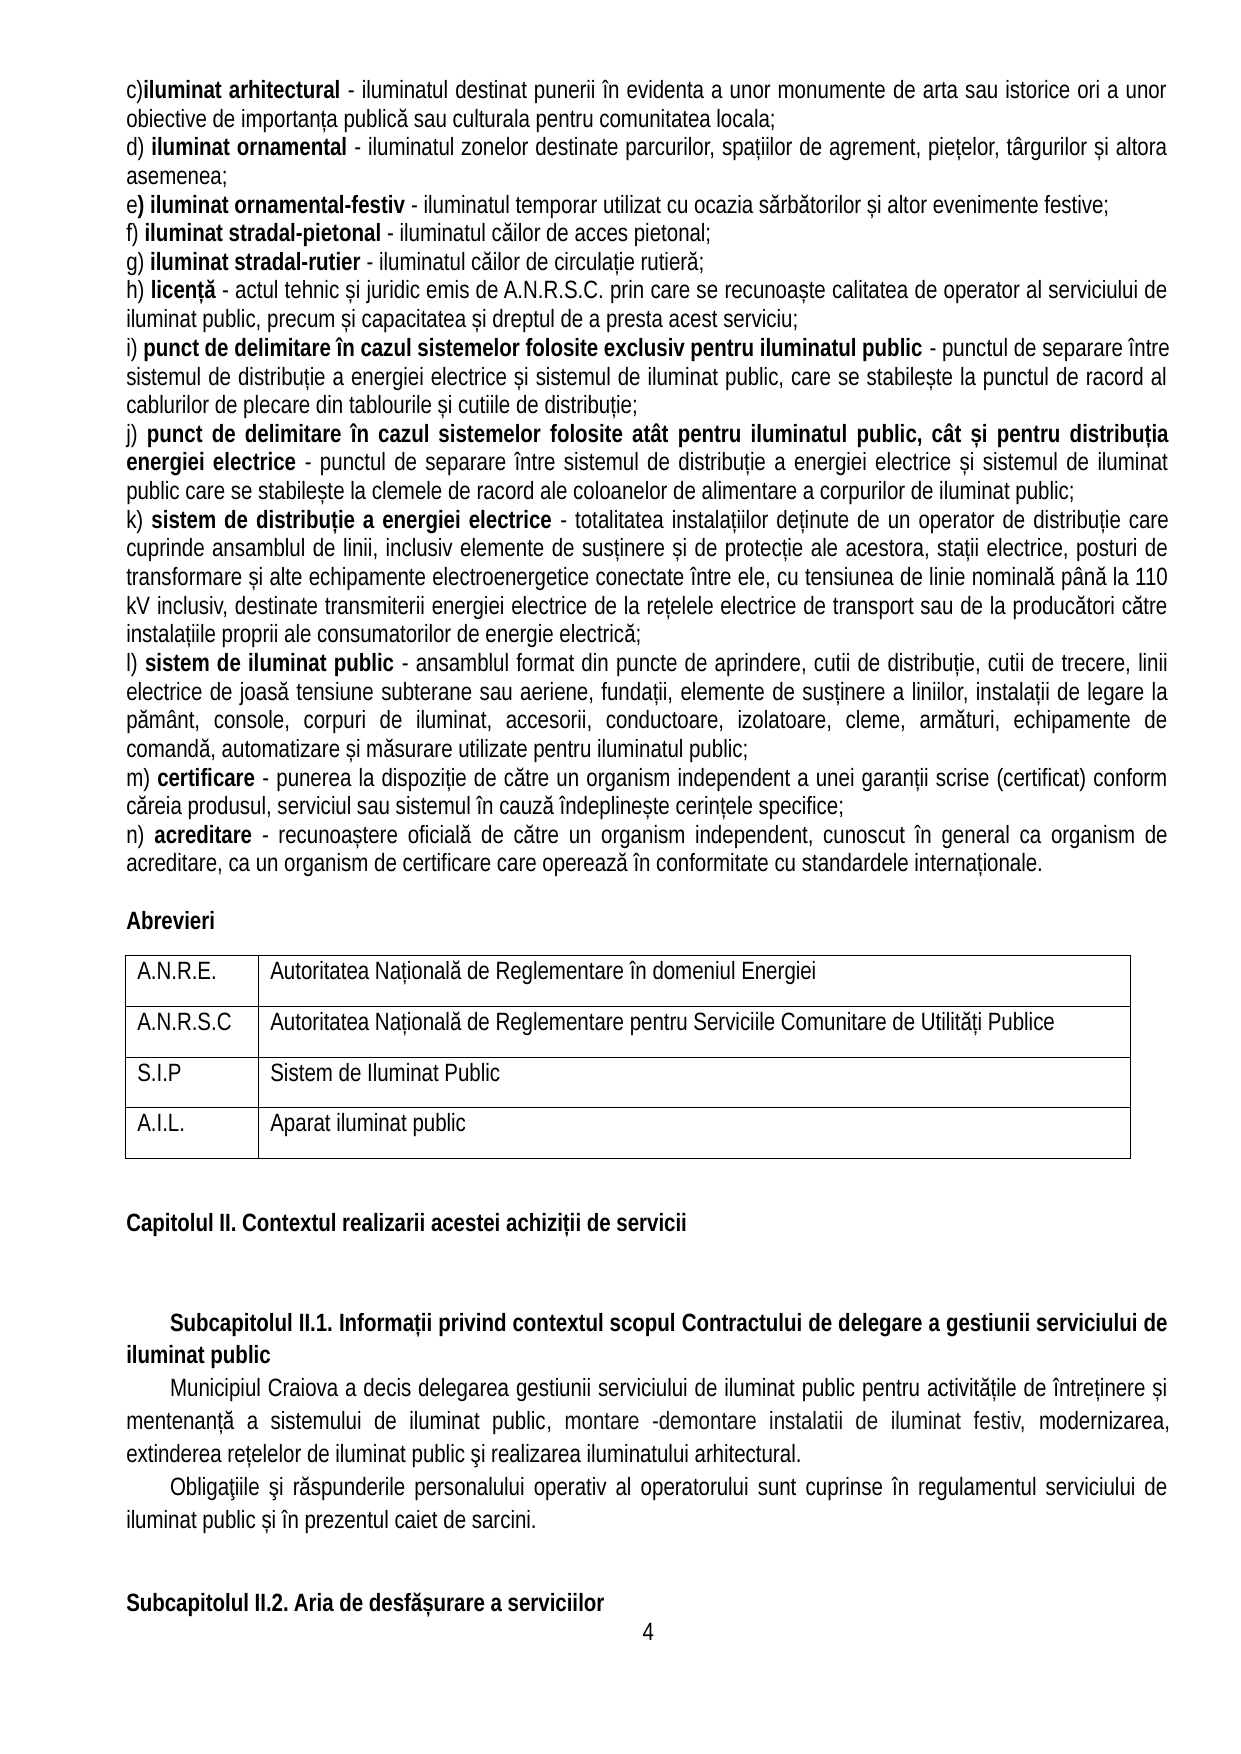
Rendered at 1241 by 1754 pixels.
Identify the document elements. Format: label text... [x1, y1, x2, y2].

text Subcapitolul II.2. Aria de desfășurare a serviciilor [126, 1588, 1170, 1616]
text k) sistem de distribuție a energiei electrice - totalitatea instalațiilor deținute de un operator de distribuție care cuprinde ansamblul de linii, inclusiv elemente de susținere și de protecție ale acestora, stații electrice, posturi de transformare și alte echipamente electroenergetice conectate între ele, cu tensiunea de linie nominală până la 110 kV inclusiv, destinate transmiterii energiei electrice de la rețelele electrice de transport sau de la producători către instalațiile proprii ale consumatorilor de energie electrică; [126, 505, 1170, 648]
text n) acreditare - recunoaștere oficială de către un organism independent, cunoscut în general ca organism de acreditare, ca un organism de certificare care operează în conformitate cu standardele internaționale. [126, 820, 1170, 877]
text Obligaţiile şi răspunderile personalului operativ al operatorului sunt cuprinse în regulamentul serviciului de iluminat public și în prezentul caiet de sarcini. [126, 1472, 1170, 1534]
text h) licență - actul tehnic și juridic emis de A.N.R.S.C. prin care se recunoaște calitatea de operator al serviciului de iluminat public, precum și capacitatea și dreptul de a presta acest serviciu; [126, 276, 1170, 333]
table_cell A.N.R.S.C [126, 1007, 258, 1057]
table_cell A.I.L. [126, 1108, 258, 1158]
text Municipiul Craiova a decis delegarea gestiunii serviciului de iluminat public pentru activitățile de întreținere și mentenanță a sistemului de iluminat public, montare -demontare instalatii de iluminat festiv, modernizarea, extinderea rețelelor de iluminat public şi realizarea iluminatului arhitectural. [126, 1373, 1170, 1468]
text Subcapitolul II.1. Informații privind contextul scopul Contractului de delegare a gestiunii serviciului de iluminat public [126, 1308, 1170, 1369]
text e) iluminat ornamental-festiv - iluminatul temporar utilizat cu ocazia sărbătorilor și altor evenimente festive; [126, 189, 1170, 218]
table_cell Autoritatea Națională de Reglementare pentru Serviciile Comunitare de Utilități Publice [259, 1007, 1130, 1057]
table_cell S.I.P [126, 1058, 258, 1107]
text c)iluminat arhitectural - iluminatul destinat punerii în evidenta a unor monumente de arta sau istorice ori a unor obiective de importanța publică sau culturala pentru comunitatea locala; [126, 75, 1170, 132]
text i) punct de delimitare în cazul sistemelor folosite exclusiv pentru iluminatul public - punctul de separare între sistemul de distribuție a energiei electrice și sistemul de iluminat public, care se stabilește la punctul de racord al cablurilor de plecare din tablourile și cutiile de distribuție; [126, 333, 1170, 419]
text m) certificare - punerea la dispoziție de către un organism independent a unei garanții scrise (certificat) conform căreia produsul, serviciul sau sistemul în cauză îndeplinește cerințele specifice; [126, 762, 1170, 820]
table_cell Aparat iluminat public [259, 1108, 1130, 1158]
text f) iluminat stradal-pietonal - iluminatul căilor de acces pietonal; [126, 218, 1170, 247]
table_header A.N.R.E. [126, 956, 258, 1006]
text l) sistem de iluminat public - ansamblul format din puncte de aprindere, cutii de distribuție, cutii de trecere, linii electrice de joasă tensiune subterane sau aeriene, fundații, elemente de susținere a liniilor, instalații de legare la pământ, console, corpuri de iluminat, accesorii, conductoare, izolatoare, cleme, armături, echipamente de comandă, automatizare și măsurare utilizate pentru iluminatul public; [126, 648, 1170, 762]
text Abrevieri [126, 906, 1170, 934]
table_header Autoritatea Națională de Reglementare în domeniul Energiei [259, 956, 1130, 1006]
text g) iluminat stradal-rutier - iluminatul căilor de circulație rutieră; [126, 247, 1170, 276]
text Capitolul II. Contextul realizarii acestei achiziții de servicii [126, 1208, 1170, 1237]
table_cell Sistem de Iluminat Public [259, 1058, 1130, 1107]
text d) iluminat ornamental - iluminatul zonelor destinate parcurilor, spațiilor de agrement, piețelor, târgurilor și altora asemenea; [126, 132, 1170, 189]
text j) punct de delimitare în cazul sistemelor folosite atât pentru iluminatul public, cât și pentru distribuția energiei electrice - punctul de separare între sistemul de distribuție a energiei electrice și sistemul de iluminat public care se stabilește la clemele de racord ale coloanelor de alimentare a corpurilor de iluminat public; [126, 419, 1170, 505]
